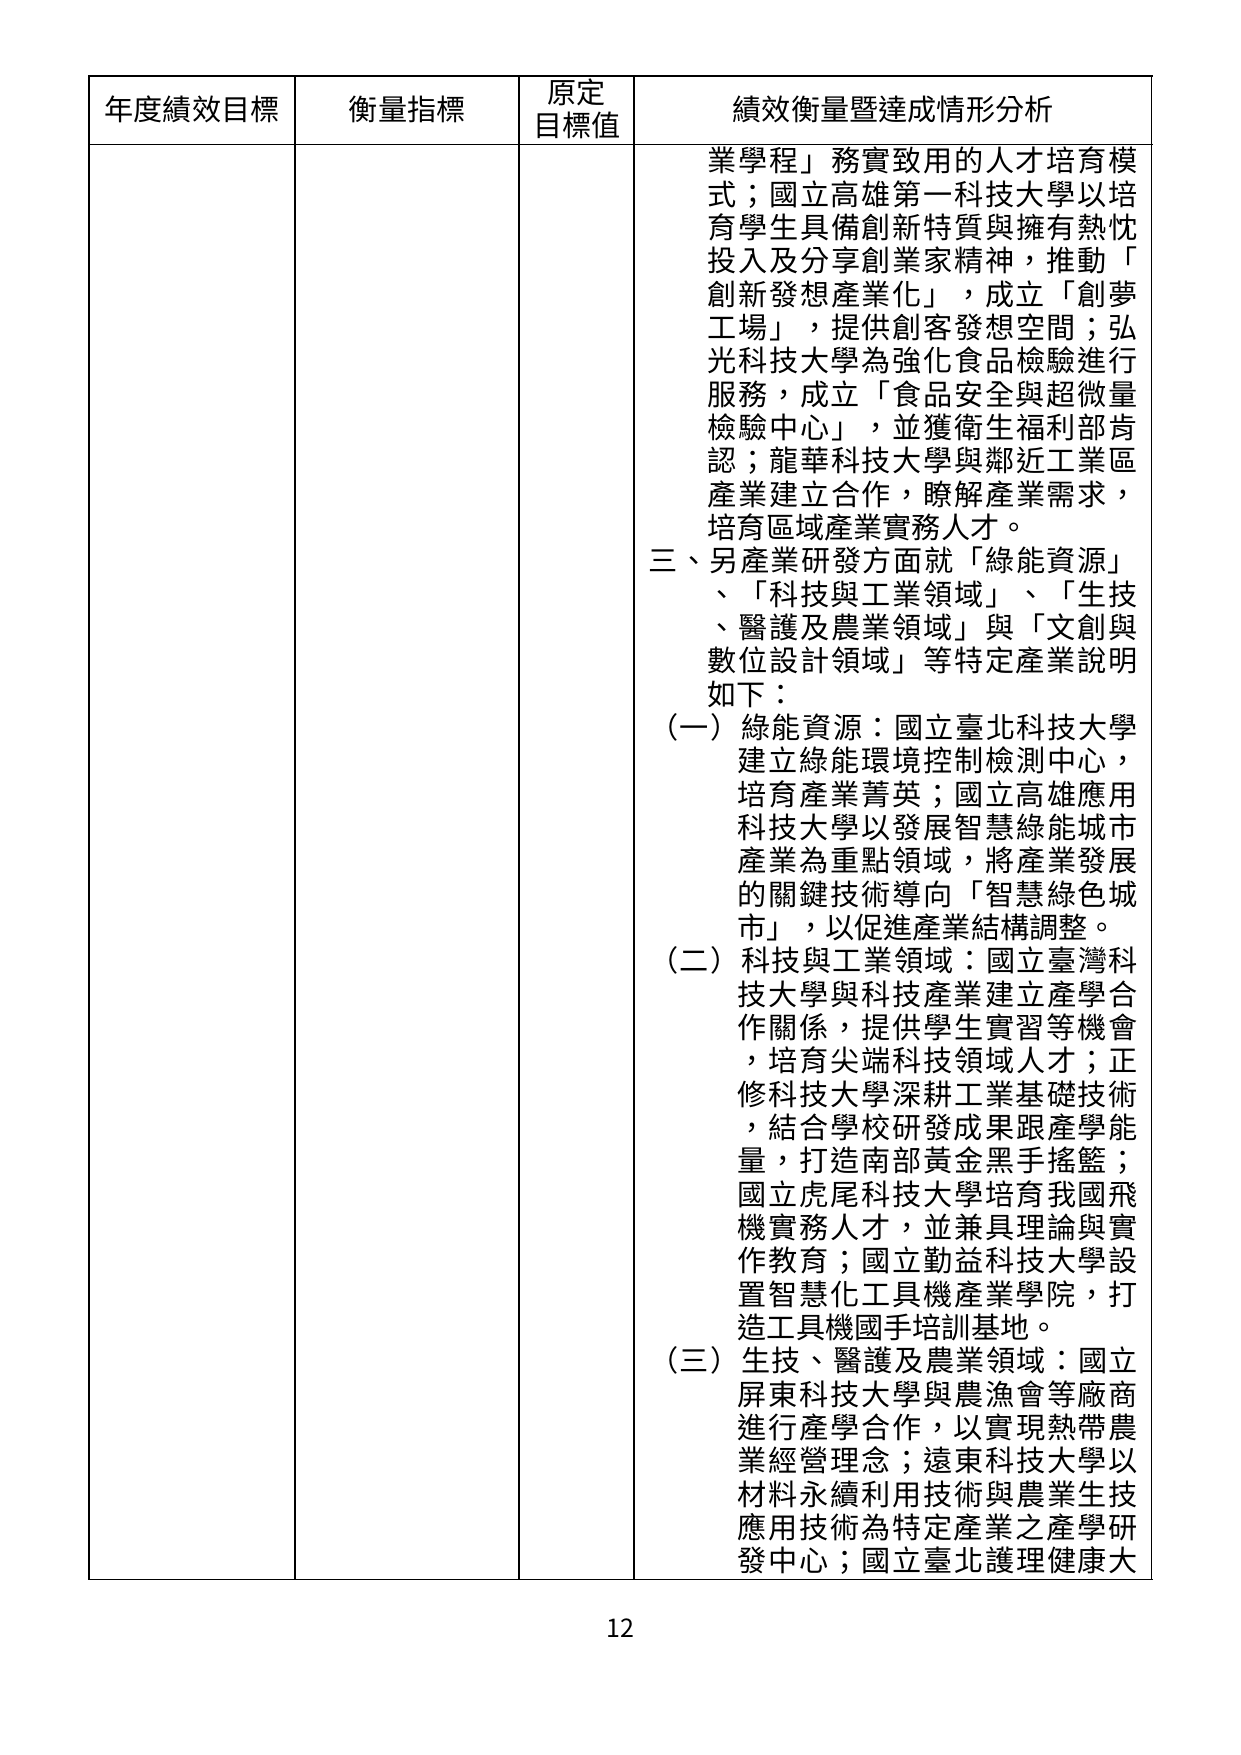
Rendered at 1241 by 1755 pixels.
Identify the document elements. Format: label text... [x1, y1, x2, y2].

table_cell [520, 145, 633, 1578]
table_cell [90, 145, 294, 1578]
table_cell 業學程」務實致用的人才培育模式；國立高雄第一科技大學以培育學生具備創新特質與擁有熱忱投入及分享創業家精神，推動「創新發想產業化」，成立「創夢工場」，提供創客發想空間；弘光科技大學為強化食品檢驗進行服務，成立「食品安全與超微量檢驗中心」，並獲衛生福利部肯認；龍華科技大學與鄰近工業區產業建立合作，瞭解產業需求，培育區域產業實務人才。 三、另產業研發方面就「綠能資源」、「科技與工業領域」、「生技、醫護及農業領域」與「文創與數位設計領域」等特定產業說明如下： （一）綠能資源：國立臺北科技大學建立綠能環境控制檢測中心，培育產業菁英；國立高雄應用科技大學以發展智慧綠能城市產業為重點領域，將產業發展的關鍵技術導向「智慧綠色城市」，以促進產業結構調整。 （二）科技與工業領域：國立臺灣科技大學與科技產業建立產學合作關係，提供學生實習等機會，培育尖端科技領域人才；正修科技大學深耕工業基礎技術，結合學校研發成果跟產學能量，打造南部黃金黑手搖籃；國立虎尾科技大學培育我國飛機實務人才，並兼具理論與實作教育；國立勤益科技大學設置智慧化工具機產業學院，打造工具機國手培訓基地。 （三）生技、醫護及農業領域：國立屏東科技大學與農漁會等廠商進行產學合作，以實現熱帶農業經營理念；遠東科技大學以材料永續利用技術與農業生技應用技術為特定產業之產學研發中心；國立臺北護理健康大 [635, 145, 1151, 1578]
table_header 衡量指標 [296, 77, 518, 143]
table_cell [296, 145, 518, 1578]
table_header 績效衡量暨達成情形分析 [635, 77, 1151, 143]
table_header 原定 目標值 [520, 77, 633, 143]
table_header 年度績效目標 [90, 77, 294, 143]
